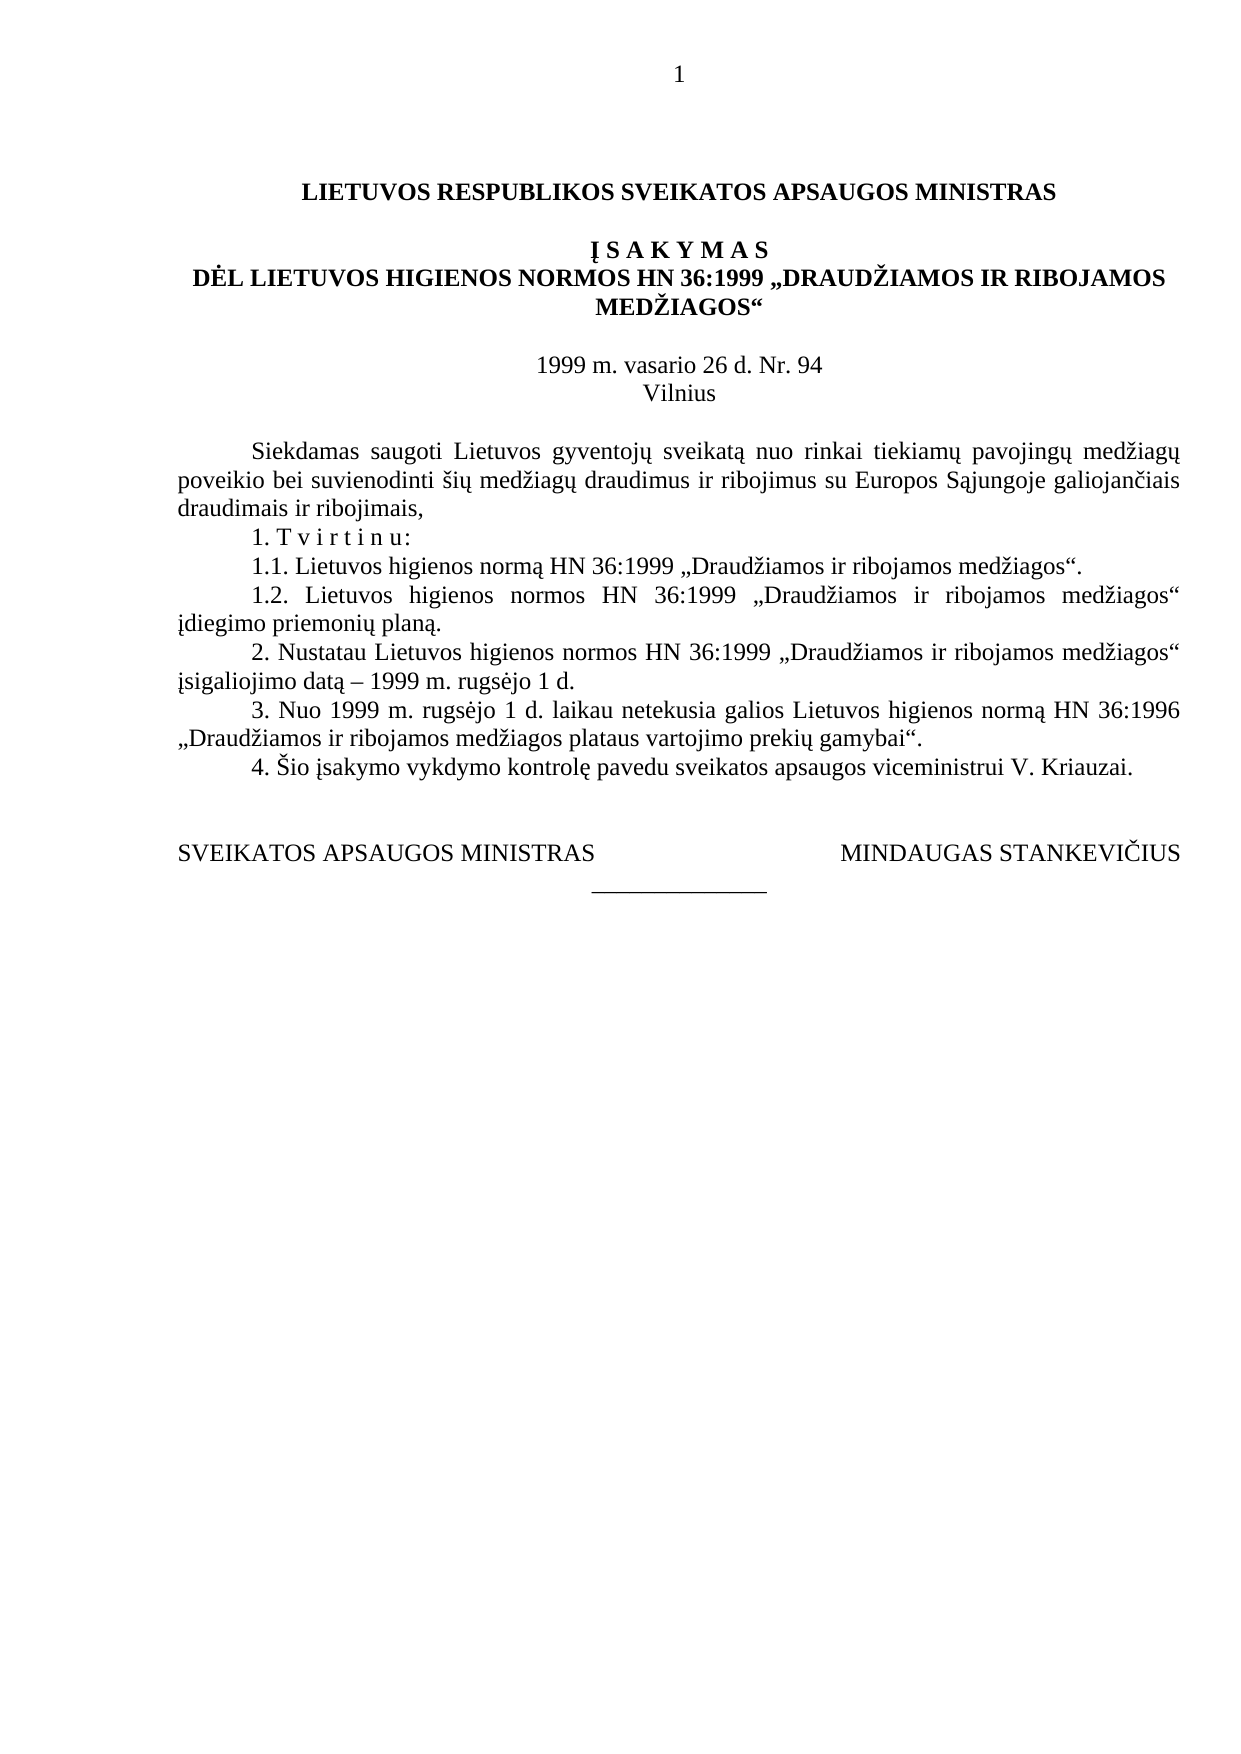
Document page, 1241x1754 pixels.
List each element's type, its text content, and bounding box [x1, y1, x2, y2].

text Vilnius [177, 378, 1181, 407]
text Į S A K Y M A S [177, 235, 1181, 263]
text ______________ [177, 867, 1181, 896]
text DĖL LIETUVOS HIGIENOS NORMOS HN 36:1999 „DRAUDŽIAMOS IR RIBOJAMOS MEDŽIAGOS“ [177, 263, 1181, 321]
text Sveikatos apsaugos Ministras Mindaugas Stankevičius [177, 838, 1181, 867]
text 1999 m. vasario 26 d. Nr. 94 [177, 350, 1181, 378]
text Siekdamas saugoti Lietuvos gyventojų sveikatą nuo rinkai tiekiamų pavojingų medžiagų poveikio bei suvienodinti šių medžiagų draudimus ir ribojimus su Europos Sąjungoje galiojančiais draudimais ir ribojimais, [177, 436, 1181, 522]
text 3. Nuo 1999 m. rugsėjo 1 d. laikau netekusia galios Lietuvos higienos normą HN 36:1996 „Draudžiamos ir ribojamos medžiagos plataus vartojimo prekių gamybai“. [177, 695, 1181, 752]
text 4. Šio įsakymo vykdymo kontrolę pavedu sveikatos apsaugos viceministrui V. Kriauzai. [177, 752, 1181, 781]
text LIETUVOS RESPUBLIKOS SVEIKATOS APSAUGOS MINISTRAS [177, 177, 1181, 206]
text 1. Tvirtinu: [177, 522, 1181, 551]
text 1.2. Lietuvos higienos normos HN 36:1999 „Draudžiamos ir ribojamos medžiagos“ įdiegimo priemonių planą. [177, 580, 1181, 637]
text 2. Nustatau Lietuvos higienos normos HN 36:1999 „Draudžiamos ir ribojamos medžiagos“ įsigaliojimo datą – 1999 m. rugsėjo 1 d. [177, 637, 1181, 695]
text 1.1. Lietuvos higienos normą HN 36:1999 „Draudžiamos ir ribojamos medžiagos“. [177, 551, 1181, 580]
